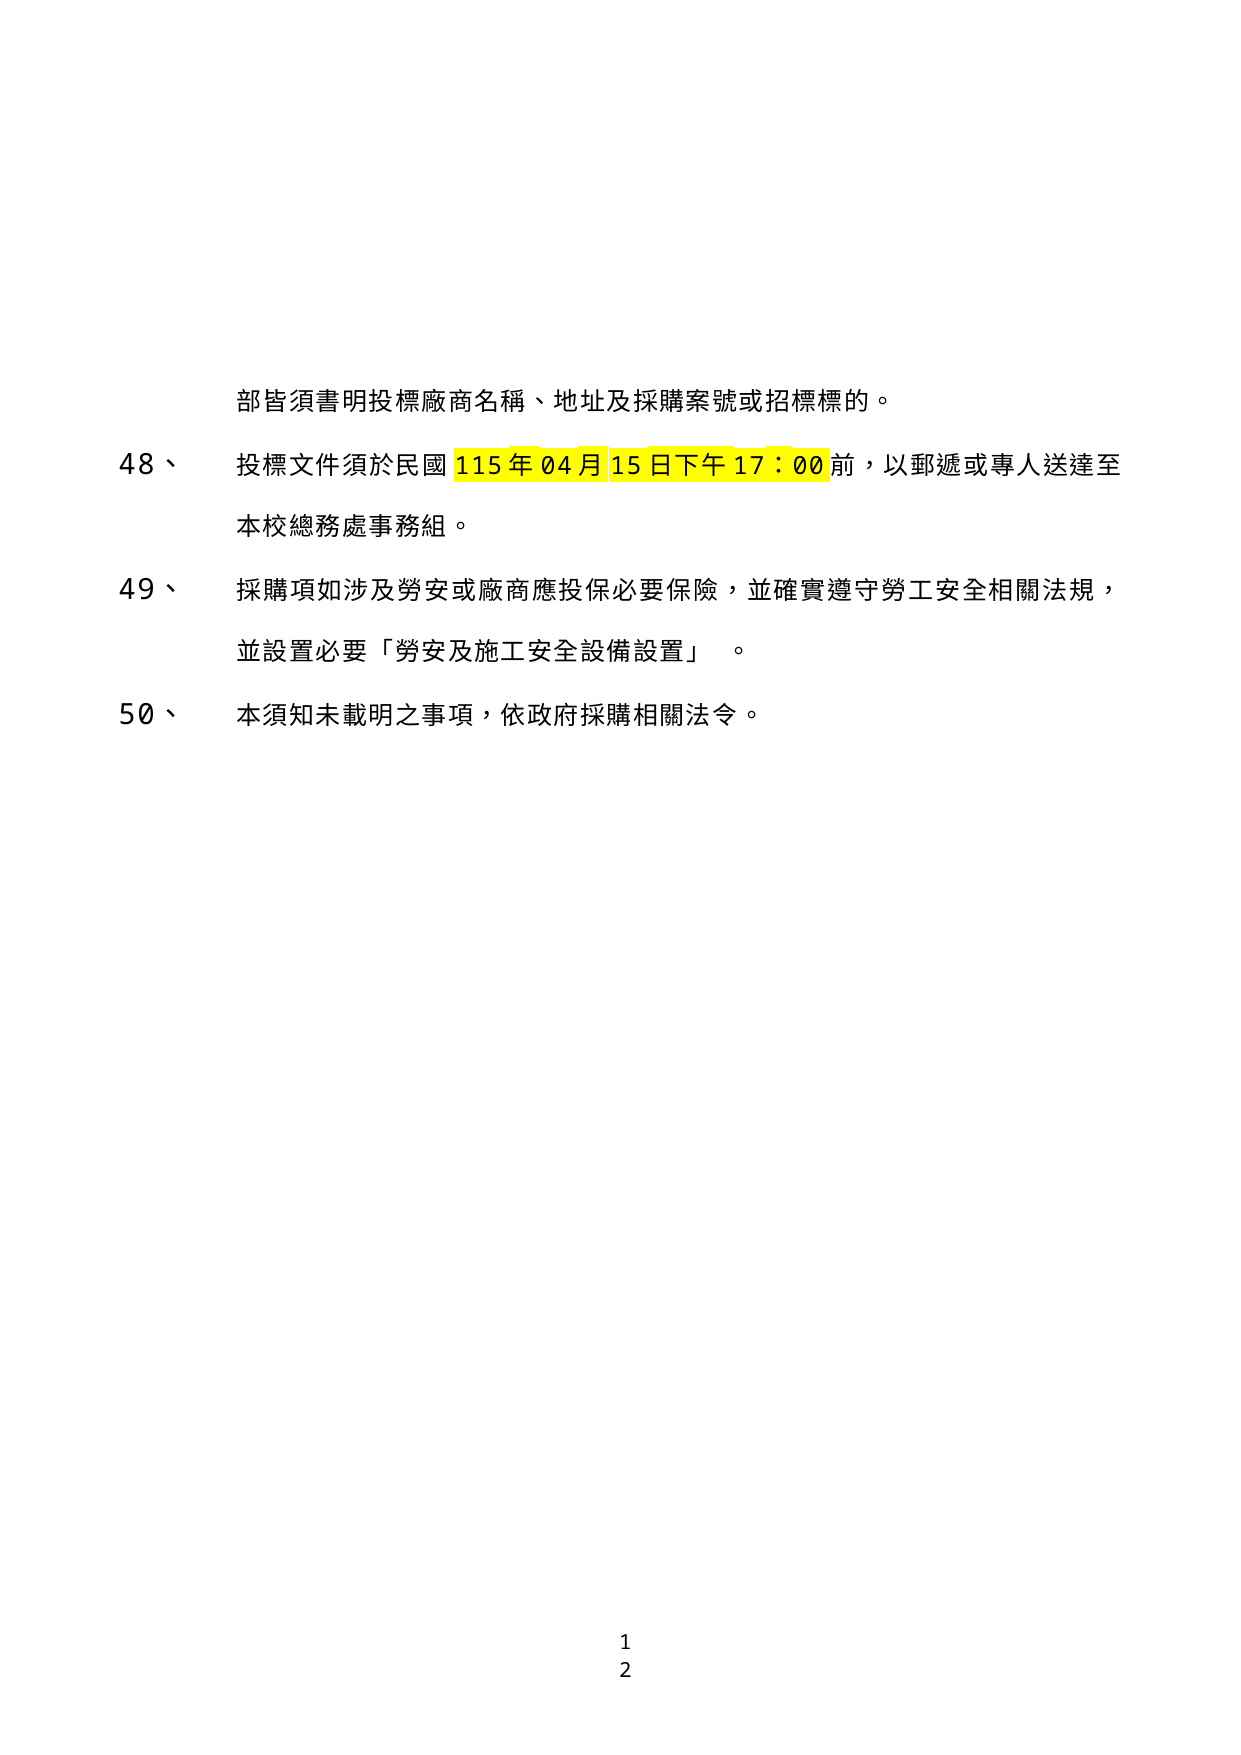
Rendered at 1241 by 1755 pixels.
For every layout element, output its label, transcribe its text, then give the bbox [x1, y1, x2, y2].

list 投標商應依規定填妥（不得使用鉛筆）本招標文件所附招標投標及契約文件、投標標價清單，連同資格文件、規格文件等，密封後投標。惟屬一次投標分段開標者，各階段之投標文件應分別密封後，再以大封套合併裝封。封套外部皆須書明投標廠商名稱、地址及採購案號或招標標的。 [118, 358, 1122, 420]
list 採購項如涉及勞安或廠商應投保必要保險，並確實遵守勞工安全相關法規，並設置必要「勞安及施工安全設備設置」 。 [118, 545, 1122, 670]
list 本須知未載明之事項，依政府採購相關法令。 [118, 670, 1122, 733]
list 投標文件須於民國115年04月15日下午17：00前，以郵遞或專人送達至本校總務處事務組。 [118, 420, 1122, 545]
